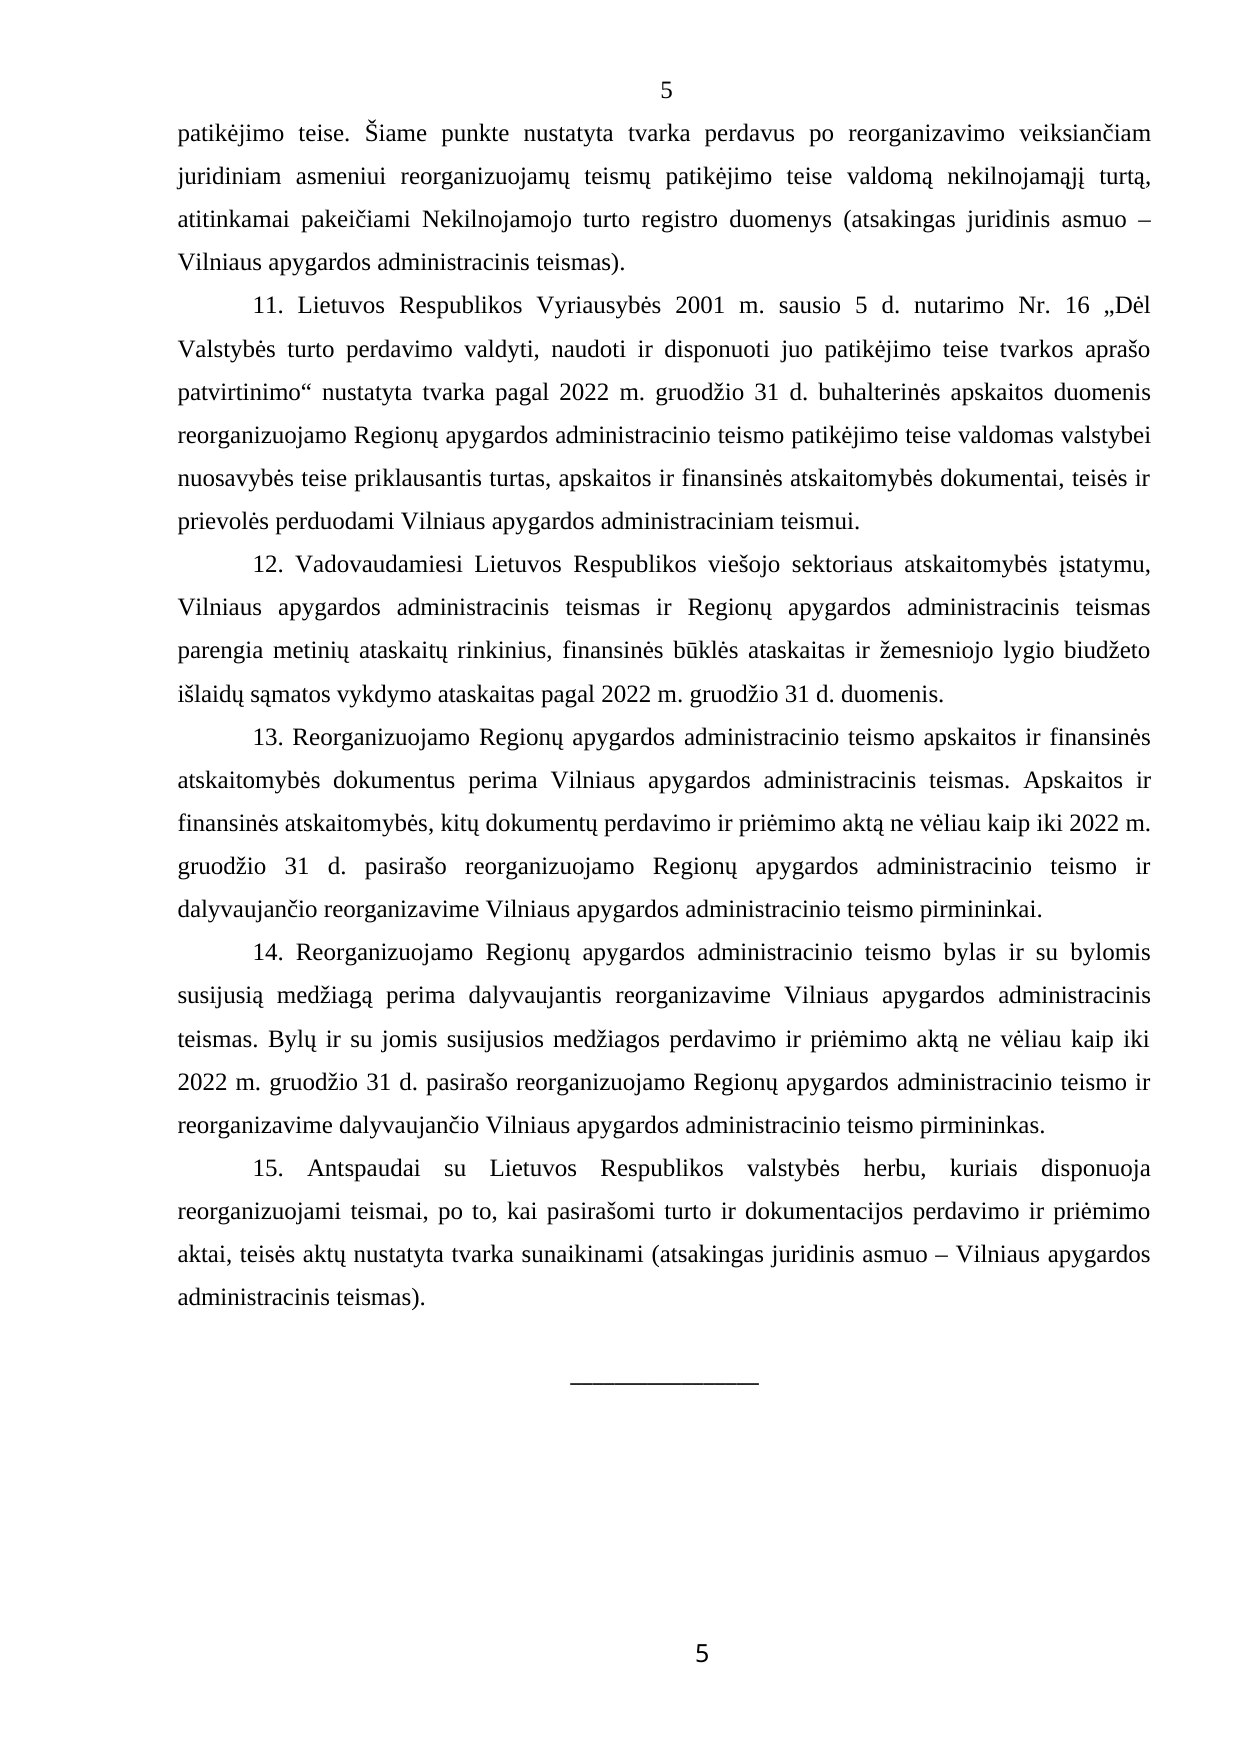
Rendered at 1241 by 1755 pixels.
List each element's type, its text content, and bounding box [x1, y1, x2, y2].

text 15. Antspaudai su Lietuvos Respublikos valstybės herbu, kuriais disponuoja reorganizuojami teismai, po to, kai pasirašomi turto ir dokumentacijos perdavimo ir priėmimo aktai, teisės aktų nustatyta tvarka sunaikinami (atsakingas juridinis asmuo – Vilniaus apygardos administracinis teismas). [177, 1153, 1152, 1311]
text 11. Lietuvos Respublikos Vyriausybės 2001 m. sausio 5 d. nutarimo Nr. 16 „Dėl Valstybės turto perdavimo valdyti, naudoti ir disponuoti juo patikėjimo teise tvarkos aprašo patvirtinimo“ nustatyta tvarka pagal 2022 m. gruodžio 31 d. buhalterinės apskaitos duomenis reorganizuojamo Regionų apygardos administracinio teismo patikėjimo teise valdomas valstybei nuosavybės teise priklausantis turtas, apskaitos ir finansinės atskaitomybės dokumentai, teisės ir prievolės perduodami Vilniaus apygardos administraciniam teismui. [177, 291, 1152, 535]
text _________________ [177, 1354, 1152, 1388]
text 13. Reorganizuojamo Regionų apygardos administracinio teismo apskaitos ir finansinės atskaitomybės dokumentus perima Vilniaus apygardos administracinis teismas. Apskaitos ir finansinės atskaitomybės, kitų dokumentų perdavimo ir priėmimo aktą ne vėliau kaip iki 2022 m. gruodžio 31 d. pasirašo reorganizuojamo Regionų apygardos administracinio teismo ir dalyvaujančio reorganizavime Vilniaus apygardos administracinio teismo pirmininkai. [177, 722, 1152, 923]
text patikėjimo teise. Šiame punkte nustatyta tvarka perdavus po reorganizavimo veiksiančiam juridiniam asmeniui reorganizuojamų teismų patikėjimo teise valdomą nekilnojamąjį turtą, atitinkamai pakeičiami Nekilnojamojo turto registro duomenys (atsakingas juridinis asmuo – Vilniaus apygardos administracinis teismas). [177, 118, 1152, 276]
text 12. Vadovaudamiesi Lietuvos Respublikos viešojo sektoriaus atskaitomybės įstatymu, Vilniaus apygardos administracinis teismas ir Regionų apygardos administracinis teismas parengia metinių ataskaitų rinkinius, finansinės būklės ataskaitas ir žemesniojo lygio biudžeto išlaidų sąmatos vykdymo ataskaitas pagal 2022 m. gruodžio 31 d. duomenis. [177, 549, 1152, 707]
text 14. Reorganizuojamo Regionų apygardos administracinio teismo bylas ir su bylomis susijusią medžiagą perima dalyvaujantis reorganizavime Vilniaus apygardos administracinis teismas. Bylų ir su jomis susijusios medžiagos perdavimo ir priėmimo aktą ne vėliau kaip iki 2022 m. gruodžio 31 d. pasirašo reorganizuojamo Regionų apygardos administracinio teismo ir reorganizavime dalyvaujančio Vilniaus apygardos administracinio teismo pirmininkas. [177, 937, 1152, 1139]
